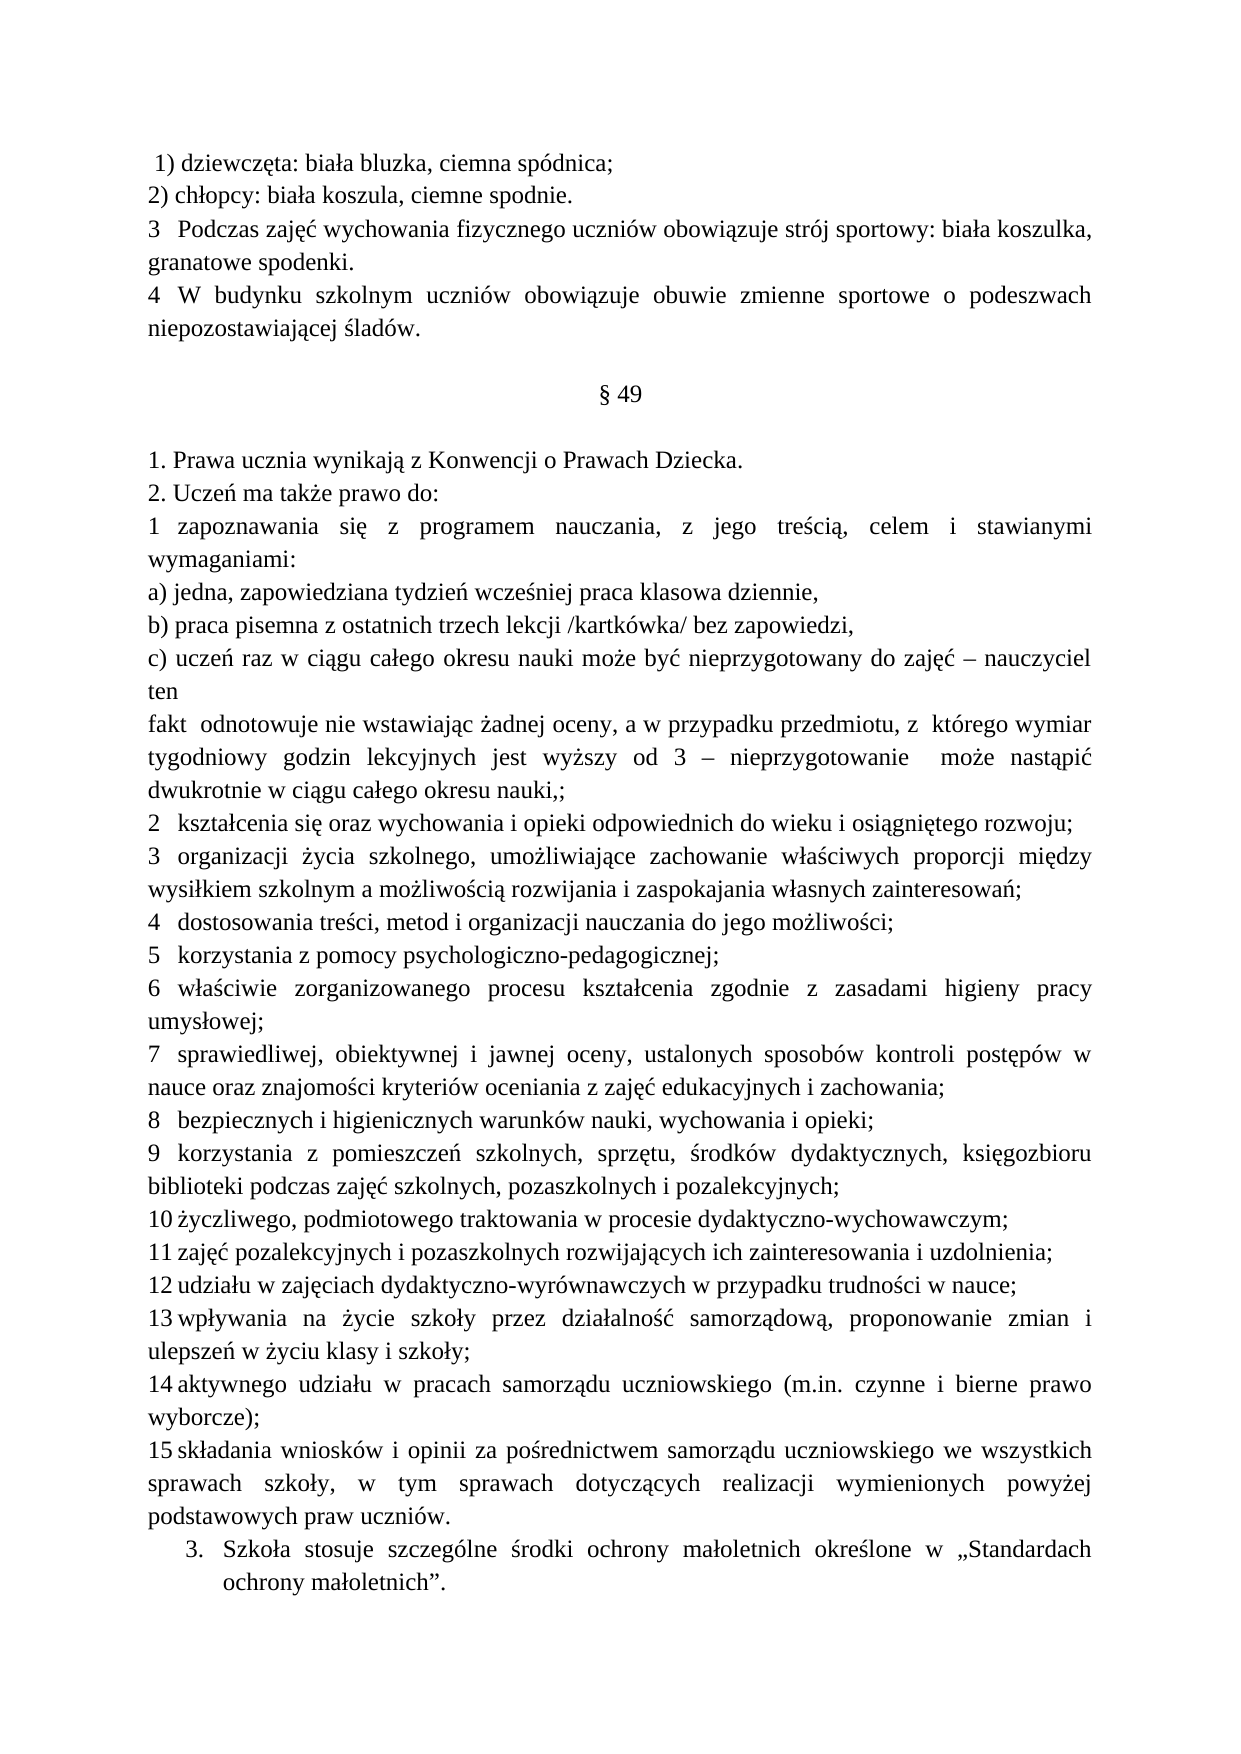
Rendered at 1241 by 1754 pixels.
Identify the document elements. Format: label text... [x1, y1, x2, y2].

list korzystania z pomieszczeń szkolnych, sprzętu, środków dydaktycznych, księgozbioru biblioteki podczas zajęć szkolnych, pozaszkolnych i pozalekcyjnych; [148, 1138, 1093, 1200]
list wpływania na życie szkoły przez działalność samorządową, proponowanie zmian i ulepszeń w życiu klasy i szkoły; [148, 1303, 1093, 1365]
list kształcenia się oraz wychowania i opieki odpowiednich do wieku i osiągniętego rozwoju; [148, 808, 1093, 837]
list Szkoła stosuje szczególne środki ochrony małoletnich określone w „Standardach ochrony małoletnich”. [185, 1534, 1093, 1596]
text c) uczeń raz w ciągu całego okresu nauki może być nieprzygotowany do zajęć – nauczyciel ten [148, 643, 1093, 705]
text fakt odnotowuje nie wstawiając żadnej oceny, a w przypadku przedmiotu, z którego wymiar tygodniowy godzin lekcyjnych jest wyższy od 3 – nieprzygotowanie może nastąpić dwukrotnie w ciągu całego okresu nauki,; [148, 709, 1093, 804]
list składania wniosków i opinii za pośrednictwem samorządu uczniowskiego we wszystkich sprawach szkoły, w tym sprawach dotyczących realizacji wymienionych powyżej podstawowych praw uczniów. [148, 1435, 1093, 1530]
text a) jedna, zapowiedziana tydzień wcześniej praca klasowa dziennie, [148, 577, 1093, 606]
list zapoznawania się z programem nauczania, z jego treścią, celem i stawianymi wymaganiami: [148, 511, 1093, 573]
list życzliwego, podmiotowego traktowania w procesie dydaktyczno-wychowawczym; [148, 1204, 1093, 1233]
text 1) dziewczęta: biała bluzka, ciemna spódnica; [148, 148, 1093, 176]
text 2) chłopcy: biała koszula, ciemne spodnie. [148, 181, 1093, 209]
list bezpiecznych i higienicznych warunków nauki, wychowania i opieki; [148, 1105, 1093, 1134]
list udziału w zajęciach dydaktyczno-wyrównawczych w przypadku trudności w nauce; [148, 1270, 1093, 1299]
list organizacji życia szkolnego, umożliwiające zachowanie właściwych proporcji między wysiłkiem szkolnym a możliwością rozwijania i zaspokajania własnych zainteresowań; [148, 841, 1093, 903]
text § 49 [148, 379, 1093, 407]
text b) praca pisemna z ostatnich trzech lekcji /kartkówka/ bez zapowiedzi, [148, 610, 1093, 639]
list właściwie zorganizowanego procesu kształcenia zgodnie z zasadami higieny pracy umysłowej; [148, 973, 1093, 1035]
list korzystania z pomocy psychologiczno-pedagogicznej; [148, 940, 1093, 969]
list dostosowania treści, metod i organizacji nauczania do jego możliwości; [148, 907, 1093, 936]
text 2. Uczeń ma także prawo do: [148, 478, 1093, 507]
list sprawiedliwej, obiektywnej i jawnej oceny, ustalonych sposobów kontroli postępów w nauce oraz znajomości kryteriów oceniania z zajęć edukacyjnych i zachowania; [148, 1039, 1093, 1101]
text 1. Prawa ucznia wynikają z Konwencji o Prawach Dziecka. [148, 445, 1093, 473]
list Podczas zajęć wychowania fizycznego uczniów obowiązuje strój sportowy: biała koszulka, granatowe spodenki. [148, 214, 1093, 275]
list aktywnego udziału w pracach samorządu uczniowskiego (m.in. czynne i bierne prawo wyborcze); [148, 1369, 1093, 1431]
list zajęć pozalekcyjnych i pozaszkolnych rozwijających ich zainteresowania i uzdolnienia; [148, 1237, 1093, 1266]
list W budynku szkolnym uczniów obowiązuje obuwie zmienne sportowe o podeszwach niepozostawiającej śladów. [148, 280, 1093, 341]
